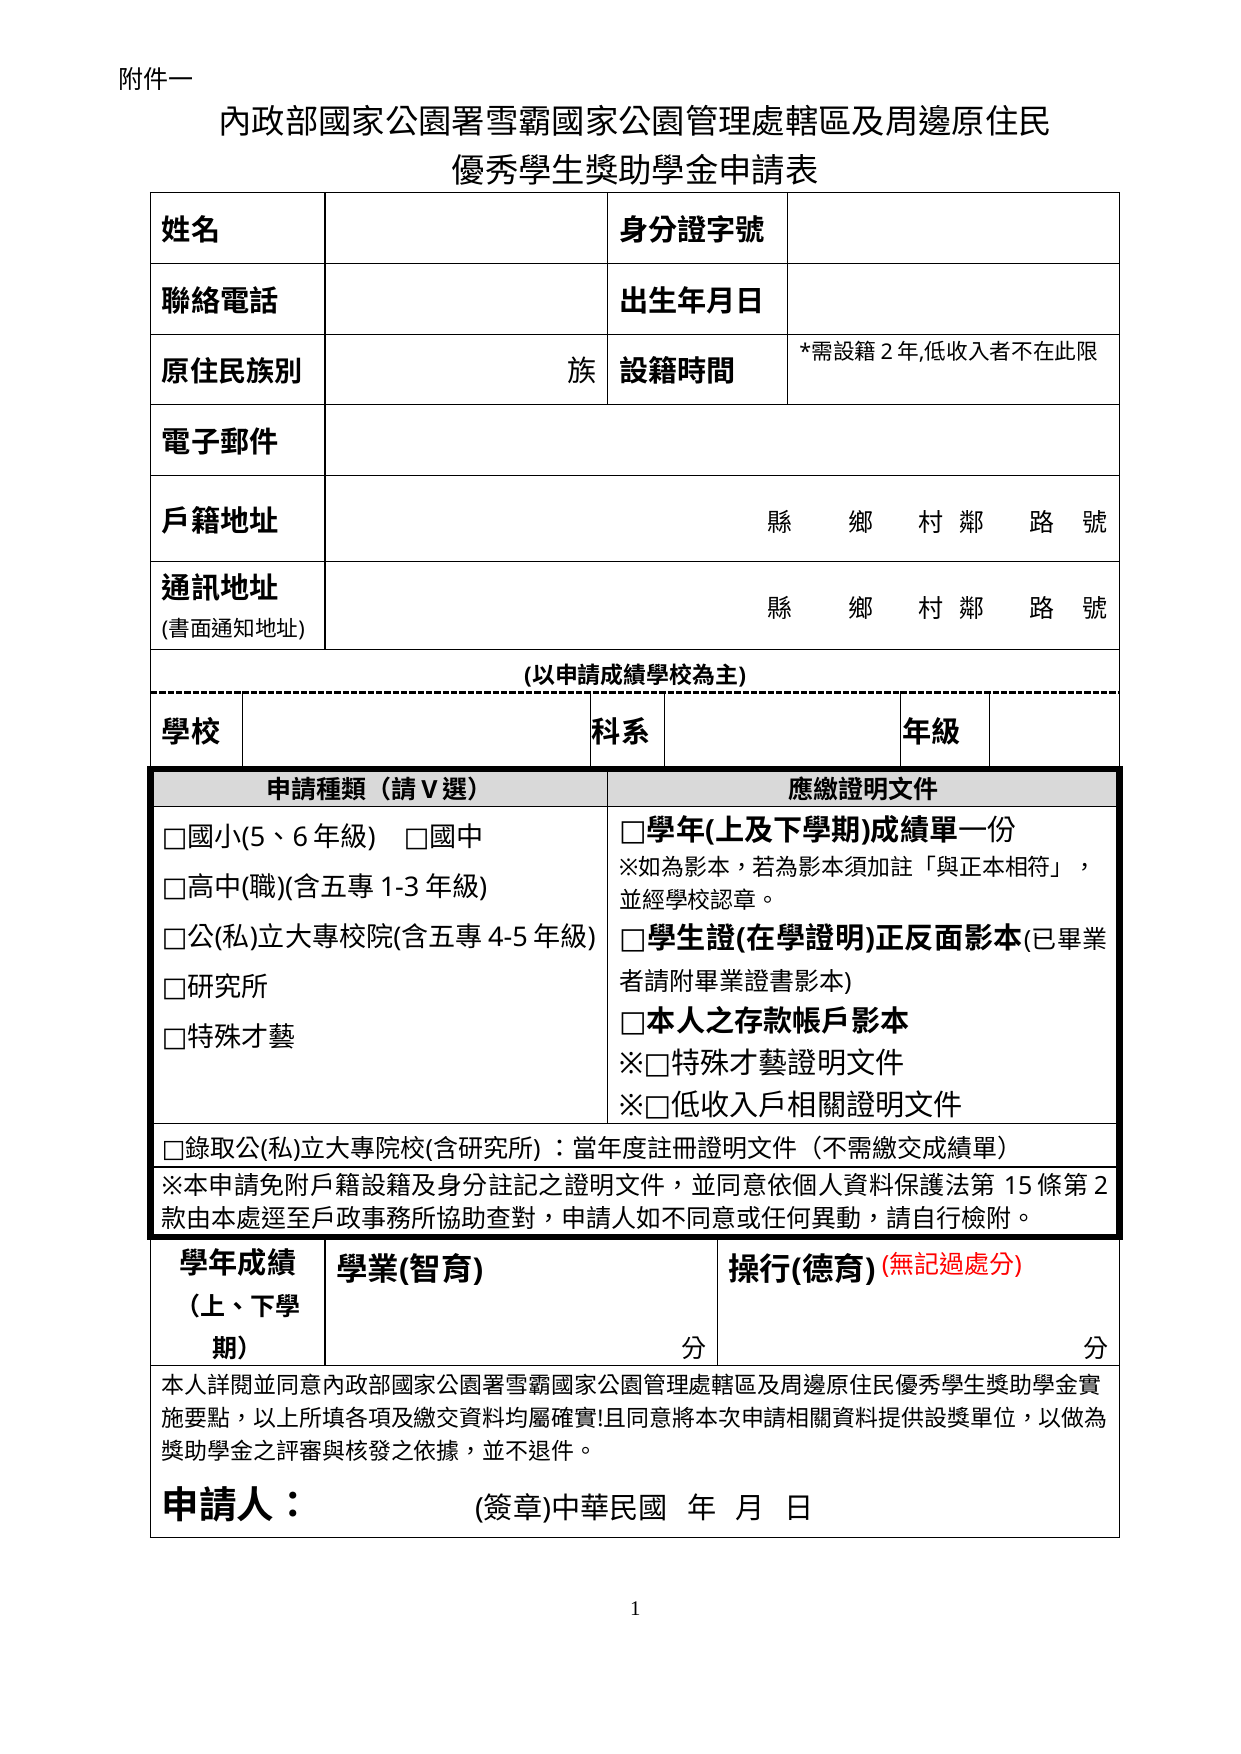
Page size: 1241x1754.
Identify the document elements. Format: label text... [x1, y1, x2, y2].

table_header 身分證字號 [608, 193, 787, 263]
table_cell [788, 264, 1119, 333]
table_cell (以申請成績學校為主) [151, 650, 1119, 691]
table_cell *需設籍2年,低收入者不在此限 [788, 335, 1119, 404]
table_cell 設籍時間 [608, 335, 787, 404]
table_cell 原住民族別 [151, 335, 324, 404]
text 內政部國家公園署雪霸國家公園管理處轄區及周邊原住民 [118, 95, 1152, 143]
table_header [788, 193, 1119, 263]
table_header 姓名 [151, 193, 324, 263]
text 附件一 [118, 59, 1152, 95]
table_cell [665, 691, 900, 766]
table_cell 應繳證明文件 [608, 772, 1116, 806]
table_cell 操行(德育) (無記過處分) 分 [718, 1240, 1119, 1365]
table_cell [326, 405, 1119, 475]
table_cell 戶籍地址 [151, 476, 324, 561]
table_cell 出生年月日 [608, 264, 787, 333]
table_header [326, 193, 607, 263]
table_cell 學年成績 （上、下學期） [151, 1240, 324, 1365]
table_cell [243, 691, 590, 766]
table_cell [990, 691, 1119, 766]
table_cell 科系 [591, 691, 664, 766]
table_cell 電子郵件 [151, 405, 324, 475]
table_cell 學業(智育) 分 [326, 1240, 717, 1365]
table_cell 年級 [901, 691, 989, 766]
table_cell 學校 [151, 691, 242, 766]
table_cell □學年(上及下學期)成績單一份 ※如為影本，若為影本須加註「與正本相符」，並經學校認章。 □學生證(在學證明)正反面影本(已畢業者請附畢業證書影本) □本人之存款帳戶影本 ※□特殊才藝證明文件 ※□低收入戶相關證明文件 [608, 807, 1116, 1123]
table_cell ※本申請免附戶籍設籍及身分註記之證明文件，並同意依個人資料保護法第15條第2款由本處逕至戶政事務所協助查對，申請人如不同意或任何異動，請自行檢附。 [154, 1168, 1116, 1234]
table_cell [326, 264, 607, 333]
table_cell 族 [326, 335, 607, 404]
table_cell 縣 鄉 村 鄰 路 號 [326, 476, 1119, 561]
table_cell 本人詳閱並同意內政部國家公園署雪霸國家公園管理處轄區及周邊原住民優秀學生獎助學金實施要點，以上所填各項及繳交資料均屬確實!且同意將本次申請相關資料提供設獎單位，以做為獎助學金之評審與核發之依據，並不退件。 申請人： (簽章)中華民國 年 月 日 [151, 1366, 1119, 1537]
table_cell 通訊地址 (書面通知地址) [151, 562, 324, 649]
table_cell 聯絡電話 [151, 264, 324, 333]
table_cell 申請種類（請V選） [154, 772, 607, 806]
table_cell □錄取公(私)立大專院校(含研究所) ：當年度註冊證明文件（不需繳交成績單） [154, 1124, 1116, 1166]
table_cell 縣 鄉 村 鄰 路 號 [326, 562, 1119, 649]
table_cell □國小(5、6年級) □國中 □高中(職)(含五專1-3年級) □公(私)立大專校院(含五專4-5年級) □研究所 □特殊才藝 [154, 807, 607, 1123]
text 優秀學生獎助學金申請表 [118, 143, 1152, 192]
